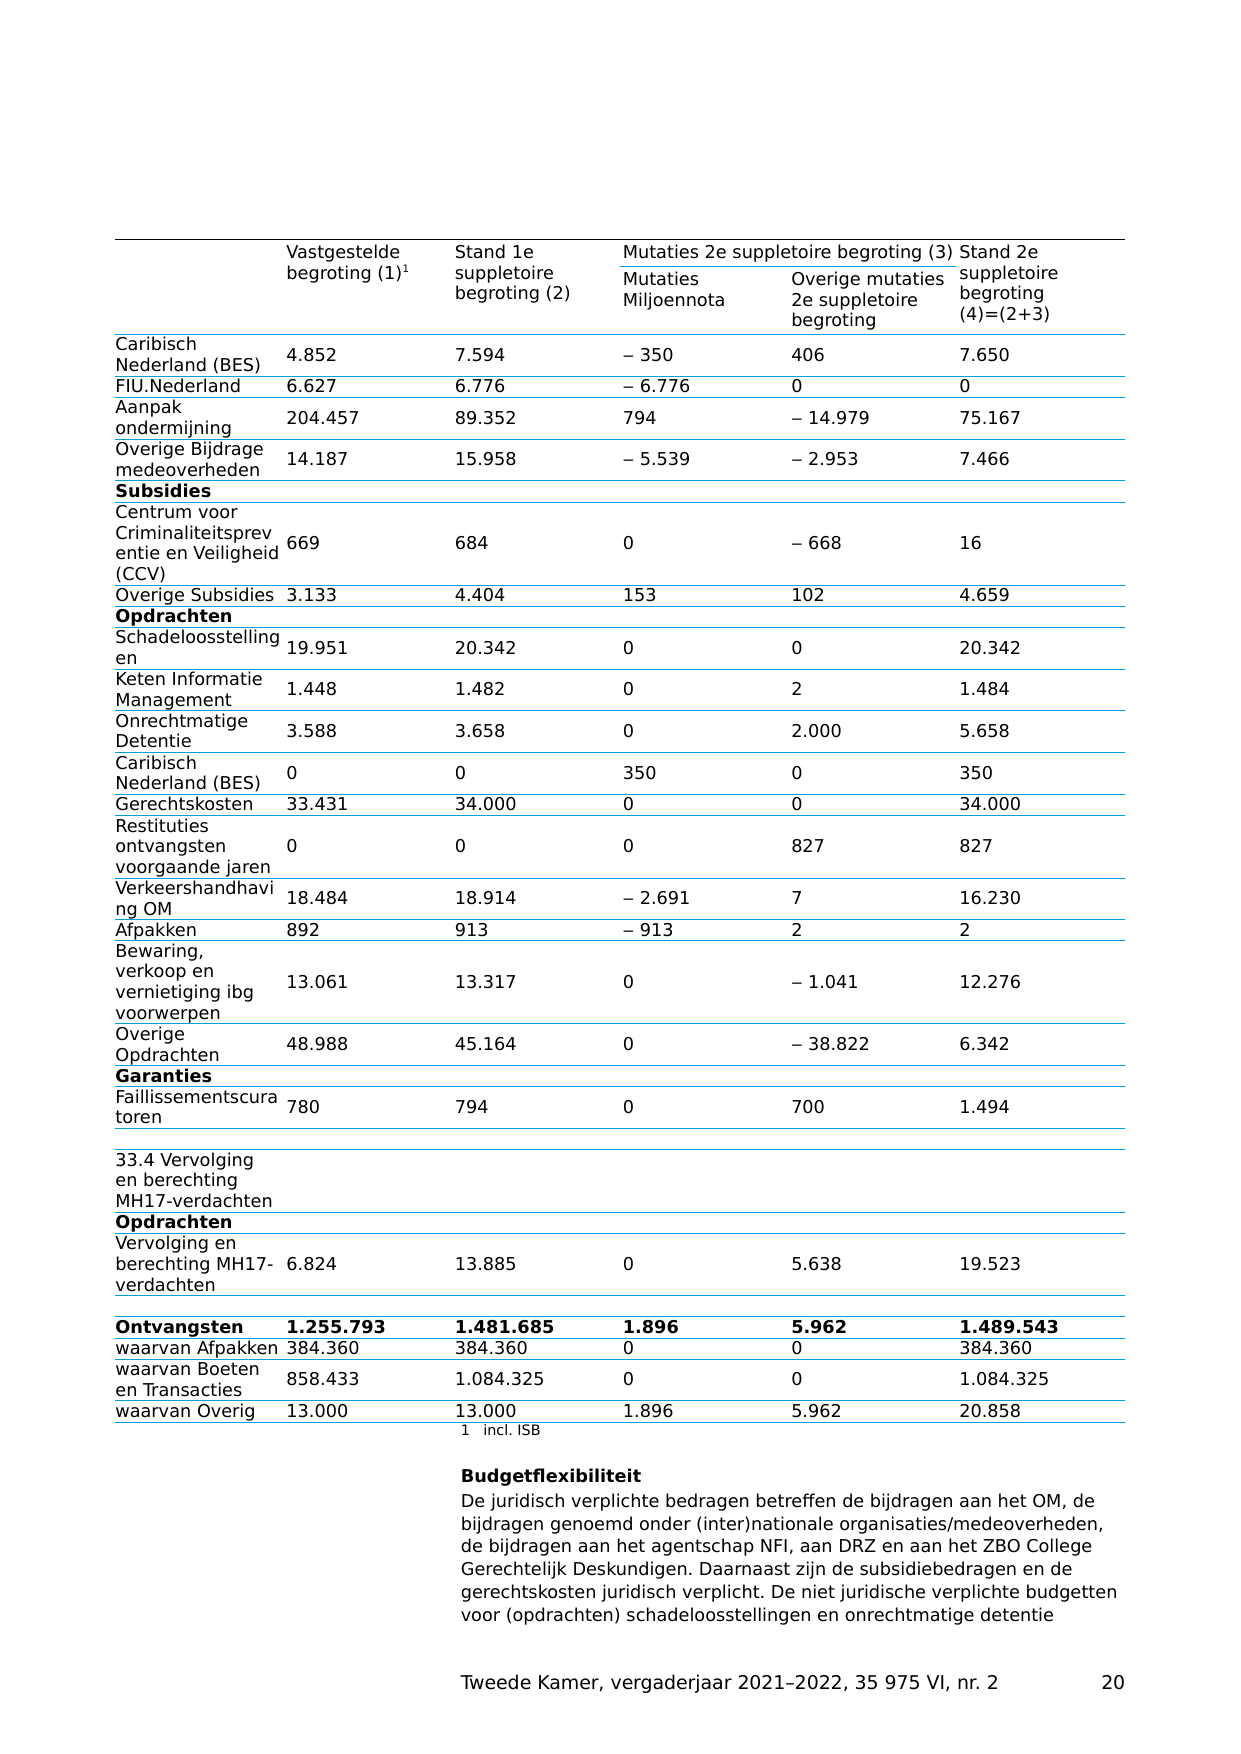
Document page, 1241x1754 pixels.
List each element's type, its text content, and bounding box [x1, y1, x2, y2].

table_cell 18.484 [283, 879, 452, 919]
table_cell 0 [620, 941, 788, 1023]
table_cell Opdrachten [115, 1213, 283, 1233]
table_cell ‒ 5.539 [620, 440, 788, 480]
table_cell Vastgestelde begroting (1)1 [283, 240, 452, 334]
table_cell 1.084.325 [452, 1360, 620, 1400]
table_cell [956, 1296, 1125, 1316]
table_cell [452, 1150, 620, 1212]
table_cell 669 [283, 503, 452, 584]
table_cell 0 [620, 795, 788, 815]
table_cell 0 [788, 753, 956, 794]
table_cell [283, 607, 452, 627]
table_cell Stand 1e suppletoire begroting (2) [452, 240, 620, 334]
table_cell 1.481.685 [452, 1317, 620, 1337]
table_cell Ontvangsten [115, 1317, 283, 1337]
table_cell 350 [620, 753, 788, 794]
text Budgetflexibiliteit [461, 1464, 1125, 1487]
table_cell Schadeloosstellingen [115, 628, 283, 668]
table_cell [788, 1296, 956, 1316]
table_cell 19.951 [283, 628, 452, 668]
table_cell 16.230 [956, 879, 1125, 919]
table_cell [956, 607, 1125, 627]
table_cell [620, 1213, 788, 1233]
table_cell [283, 1129, 452, 1149]
table_cell [788, 607, 956, 627]
table_cell 7.650 [956, 335, 1125, 376]
table_cell 33.4 Vervolging en berechting MH17-verdachten [115, 1150, 283, 1212]
table_cell 384.360 [956, 1339, 1125, 1358]
table_cell 5.962 [788, 1401, 956, 1421]
table_cell 7.466 [956, 440, 1125, 480]
table_cell 1.484 [956, 670, 1125, 710]
table_cell 0 [788, 377, 956, 397]
table_cell ‒ 913 [620, 920, 788, 940]
table_cell 20.342 [452, 628, 620, 668]
table_cell [452, 1213, 620, 1233]
table_cell 700 [788, 1087, 956, 1128]
table_cell 2 [788, 920, 956, 940]
table_cell 45.164 [452, 1024, 620, 1065]
table_cell 33.431 [283, 795, 452, 815]
table_cell [788, 1129, 956, 1149]
table_cell Faillissementscuratoren [115, 1087, 283, 1128]
table_cell 0 [283, 816, 452, 877]
table_cell 0 [788, 1339, 956, 1358]
table_cell 4.404 [452, 586, 620, 606]
table_cell waarvan Afpakken [115, 1339, 283, 1358]
table_cell Garanties [115, 1066, 283, 1086]
table_cell 5.658 [956, 711, 1125, 752]
table_cell Verkeershandhaving OM [115, 879, 283, 919]
table_cell Onrechtmatige Detentie [115, 711, 283, 752]
table_cell 3.658 [452, 711, 620, 752]
table_cell [452, 1296, 620, 1316]
table_cell ‒ 38.822 [788, 1024, 956, 1065]
table_cell 0 [620, 711, 788, 752]
table_cell 794 [452, 1087, 620, 1128]
table_cell [283, 1213, 452, 1233]
table_cell [788, 481, 956, 501]
table_cell [620, 607, 788, 627]
table_cell [452, 481, 620, 501]
table_cell 1.255.793 [283, 1317, 452, 1337]
table_cell [956, 481, 1125, 501]
table_cell [452, 607, 620, 627]
table_cell 16 [956, 503, 1125, 584]
table_cell 7 [788, 879, 956, 919]
table_cell 2.000 [788, 711, 956, 752]
table_cell 5.638 [788, 1234, 956, 1295]
table_cell Centrum voor Criminaliteitspreventie en Veiligheid (CCV) [115, 503, 283, 584]
table_cell 780 [283, 1087, 452, 1128]
table_cell [283, 1296, 452, 1316]
table_cell Restituties ontvangsten voorgaande jaren [115, 816, 283, 877]
table_cell 913 [452, 920, 620, 940]
table_cell 0 [620, 503, 788, 584]
table_cell 6.776 [452, 377, 620, 397]
table_cell Opdrachten [115, 607, 283, 627]
table_cell 827 [788, 816, 956, 877]
table_cell Caribisch Nederland (BES) [115, 753, 283, 794]
table_cell 1.482 [452, 670, 620, 710]
table_cell [283, 1150, 452, 1212]
table_cell 0 [620, 1234, 788, 1295]
table_cell 0 [788, 1360, 956, 1400]
table_cell [620, 1296, 788, 1316]
table_cell 20.858 [956, 1401, 1125, 1421]
table_cell 0 [788, 795, 956, 815]
table_cell [956, 1129, 1125, 1149]
table_cell FIU.Nederland [115, 377, 283, 397]
table_cell 15.958 [452, 440, 620, 480]
table_cell [620, 1066, 788, 1086]
table_cell 0 [620, 1360, 788, 1400]
table_cell 13.000 [283, 1401, 452, 1421]
table_cell 0 [620, 1024, 788, 1065]
table_cell 3.588 [283, 711, 452, 752]
table_cell 4.852 [283, 335, 452, 376]
table_cell 34.000 [452, 795, 620, 815]
table_cell [620, 1150, 788, 1212]
table_cell Overige Opdrachten [115, 1024, 283, 1065]
table_cell 406 [788, 335, 956, 376]
table_cell [788, 1150, 956, 1212]
table_cell ‒ 2.691 [620, 879, 788, 919]
table_cell Overige Subsidies [115, 586, 283, 606]
table_cell 13.000 [452, 1401, 620, 1421]
table_cell 0 [620, 628, 788, 668]
table_cell [452, 1129, 620, 1149]
table_cell 7.594 [452, 335, 620, 376]
table_cell 0 [620, 1087, 788, 1128]
table_cell [956, 1213, 1125, 1233]
table_cell ‒ 14.979 [788, 398, 956, 438]
text De juridisch verplichte bedragen betreffen de bijdragen aan het OM, de bijdragen genoemd onder (inter)nationale organisaties/medeoverheden, de bijdragen aan het agentschap NFI, aan DRZ en aan het ZBO College Gerechtelijk Deskundigen. Daarnaast zijn de subsidiebedragen en de gerechtskosten juridisch verplicht. De niet juridische verplichte budgetten voor (opdrachten) schadeloosstellingen en onrechtmatige detentie [461, 1489, 1125, 1626]
table_cell ‒ 1.041 [788, 941, 956, 1023]
table_cell Keten Informatie Management [115, 670, 283, 710]
table_cell 14.187 [283, 440, 452, 480]
table_cell [115, 1129, 283, 1149]
table_cell 892 [283, 920, 452, 940]
table_cell [283, 481, 452, 501]
table_cell Overige mutaties 2e suppletoire begroting [788, 267, 956, 334]
table_cell [956, 1066, 1125, 1086]
table_cell 48.988 [283, 1024, 452, 1065]
table_cell 1.448 [283, 670, 452, 710]
table_cell 13.317 [452, 941, 620, 1023]
table_cell 153 [620, 586, 788, 606]
table_cell ‒ 6.776 [620, 377, 788, 397]
table_cell [115, 1296, 283, 1316]
table_cell 384.360 [283, 1339, 452, 1358]
table_header Tabel 6 Budgettaire gevolgen van beleid artikel 33 Veiligheid en criminalititsbestrijding (bedragen x € 1.000) [115, 191, 1125, 239]
table_cell 3.133 [283, 586, 452, 606]
table_cell 858.433 [283, 1360, 452, 1400]
table_cell 19.523 [956, 1234, 1125, 1295]
table_cell 384.360 [452, 1339, 620, 1358]
table_cell Vervolging en berechting MH17-verdachten [115, 1234, 283, 1295]
table_cell 0 [620, 816, 788, 877]
table_cell 18.914 [452, 879, 620, 919]
table_cell waarvan Overig [115, 1401, 283, 1421]
table_cell Subsidies [115, 481, 283, 501]
table_cell Afpakken [115, 920, 283, 940]
table_cell ‒ 668 [788, 503, 956, 584]
table_cell Caribisch Nederland (BES) [115, 335, 283, 376]
table_cell 684 [452, 503, 620, 584]
table_cell ‒ 350 [620, 335, 788, 376]
table_cell Overige Bijdrage medeoverheden [115, 440, 283, 480]
table_cell 204.457 [283, 398, 452, 438]
table_cell Mutaties 2e suppletoire begroting (3) [620, 240, 956, 266]
table_cell 794 [620, 398, 788, 438]
table_cell [283, 1066, 452, 1086]
table_cell 1.084.325 [956, 1360, 1125, 1400]
table_cell [788, 1066, 956, 1086]
table_cell 1.494 [956, 1087, 1125, 1128]
table_cell 350 [956, 753, 1125, 794]
table_cell [620, 481, 788, 501]
table_cell waarvan Boeten en Transacties [115, 1360, 283, 1400]
table_cell 102 [788, 586, 956, 606]
table_cell Aanpak ondermijning [115, 398, 283, 438]
table_cell 0 [452, 753, 620, 794]
table_cell 12.276 [956, 941, 1125, 1023]
table_cell 0 [452, 816, 620, 877]
table_cell 0 [788, 628, 956, 668]
table_cell [620, 1129, 788, 1149]
table_cell 5.962 [788, 1317, 956, 1337]
table_cell 89.352 [452, 398, 620, 438]
table_cell 0 [956, 377, 1125, 397]
table_cell 2 [788, 670, 956, 710]
table_cell 4.659 [956, 586, 1125, 606]
table_cell [115, 240, 283, 334]
table_cell 20.342 [956, 628, 1125, 668]
table_cell 6.824 [283, 1234, 452, 1295]
table_cell 75.167 [956, 398, 1125, 438]
table_cell 34.000 [956, 795, 1125, 815]
table_cell [788, 1213, 956, 1233]
table_cell [452, 1066, 620, 1086]
table_cell 0 [620, 1339, 788, 1358]
table_cell 1.896 [620, 1401, 788, 1421]
table_cell 0 [620, 670, 788, 710]
table_cell 6.342 [956, 1024, 1125, 1065]
table_cell [956, 1150, 1125, 1212]
table_cell Mutaties Miljoennota [620, 267, 788, 334]
table_cell 1.896 [620, 1317, 788, 1337]
table_cell Gerechtskosten [115, 795, 283, 815]
table_cell 1.489.543 [956, 1317, 1125, 1337]
table_cell 827 [956, 816, 1125, 877]
table_cell ‒ 2.953 [788, 440, 956, 480]
list incl. ISB [461, 1423, 1125, 1439]
table_cell 0 [283, 753, 452, 794]
table_cell Bewaring, verkoop en vernietiging ibg voorwerpen [115, 941, 283, 1023]
table_cell Stand 2e suppletoire begroting (4)=(2+3) [956, 240, 1125, 334]
table_cell 6.627 [283, 377, 452, 397]
table_cell 13.885 [452, 1234, 620, 1295]
table_cell 13.061 [283, 941, 452, 1023]
table_cell 2 [956, 920, 1125, 940]
